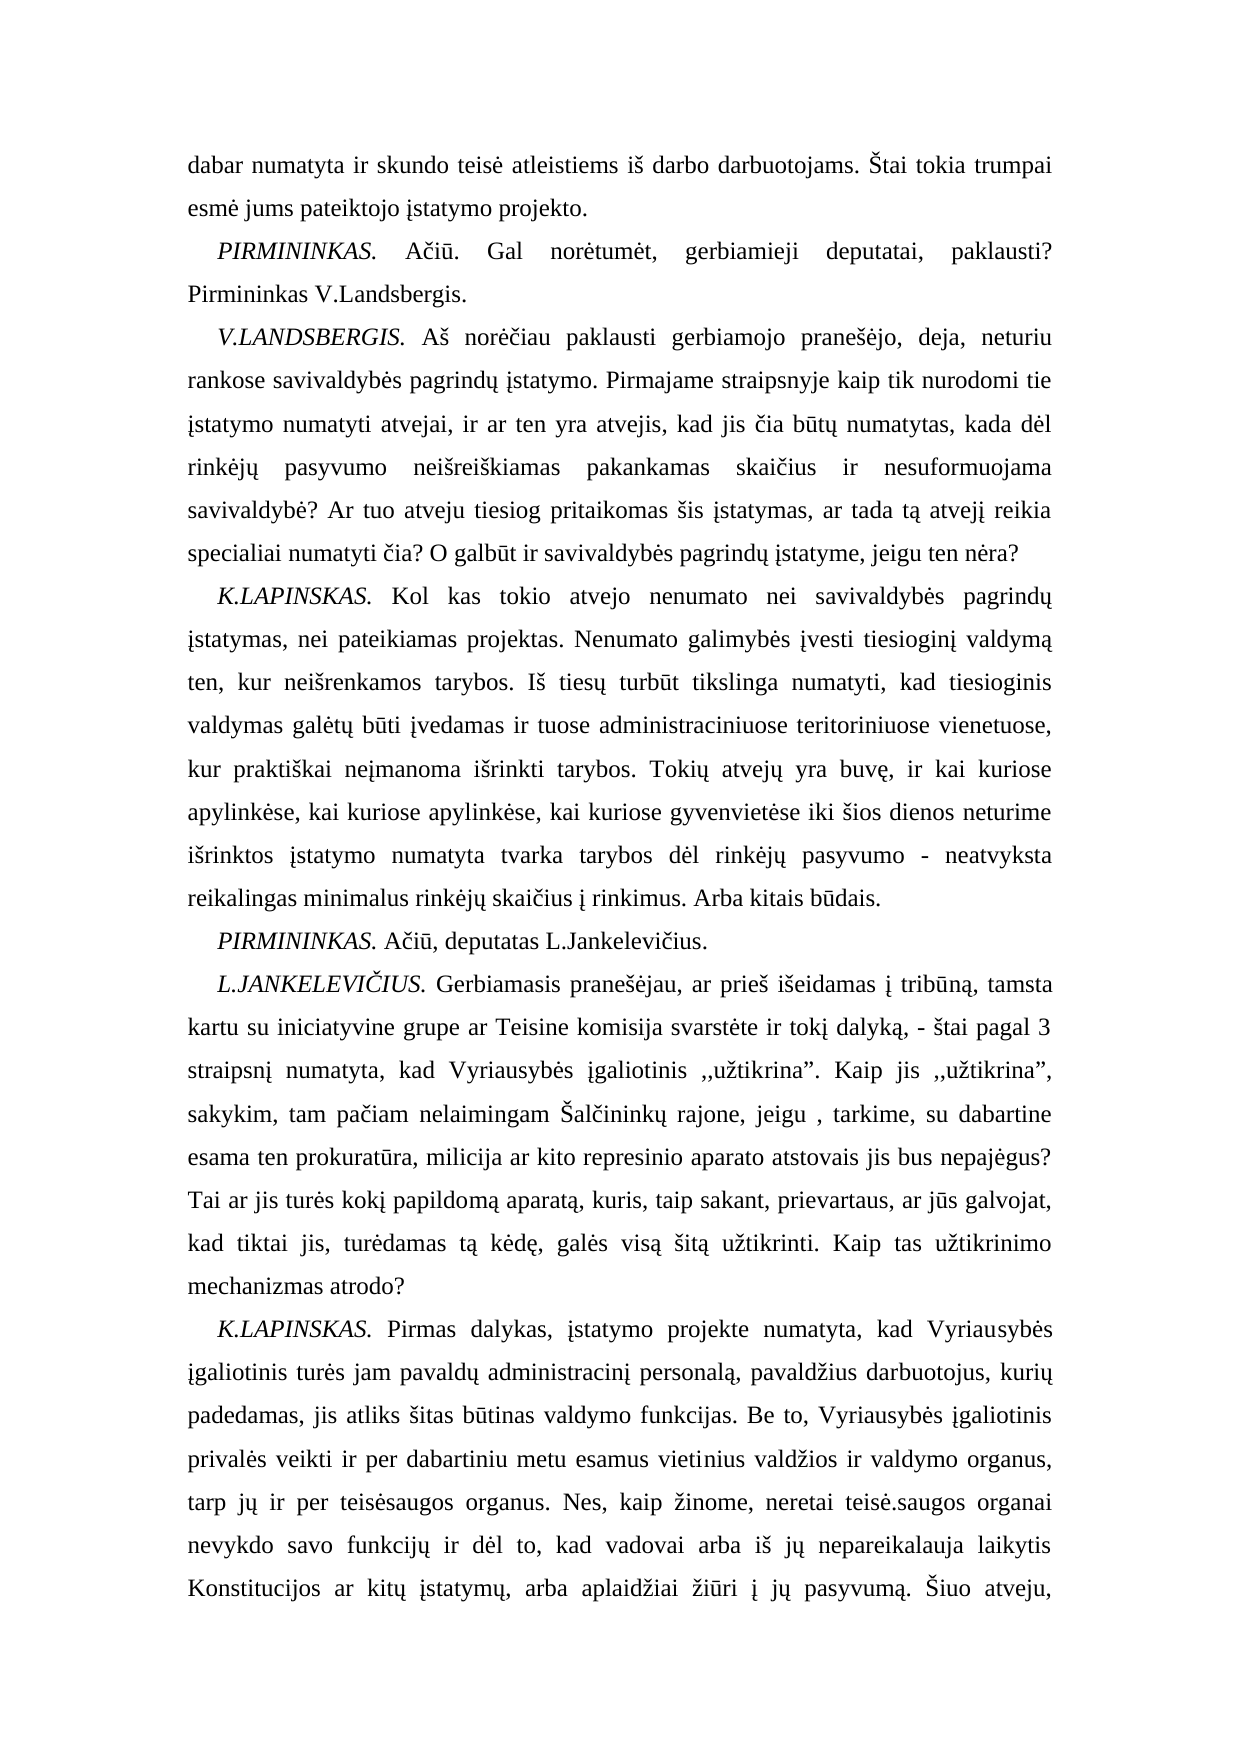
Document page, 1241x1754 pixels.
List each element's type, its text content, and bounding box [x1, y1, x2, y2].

text K.LAPINSKAS. Kol kas tokio atvejo nenumato nei savivaldybės pagrindų įstatymas, nei pateikiamas projektas. Nenumato galimybės įvesti tiesioginį valdymą ten, kur neišrenkamos tarybos. Iš tiesų turbūt tikslinga numatyti, kad tiesioginis valdymas galėtų būti įvedamas ir tuose administraciniuose teritoriniuose vienetuose, kur praktiškai neįmanoma išrinkti tarybos. Tokių atvejų yra buvę, ir kai kuriose apylinkėse, kai kuriose apylinkėse, kai kuriose gyvenvietėse iki šios dienos neturime išrinktos įstatymo numatyta tvarka tarybos dėl rinkėjų pasyvumo - neatvyksta reikalingas minimalus rinkėjų skaičius į rinkimus. Arba kitais būdais. [187, 581, 1053, 912]
text PIRMININKAS. Ačiū. Gal norėtumėt, gerbiamieji deputatai, paklausti? Pirmininkas V.Landsbergis. [187, 236, 1053, 308]
text L.JANKELEVIČIUS. Gerbiamasis pranešėjau, ar prieš išeidamas į tribū­ną, tamsta kartu su iniciatyvine grupe ar Teisine komisija svarstėte ir tokį dalyką, - štai pagal 3 straipsnį numatyta, kad Vyriausybės įgaliotinis ,,užtik­rina”. Kaip jis ,,užtikrina”, sakykim, tam pačiam nelaimingam Šalčininkų rajone, jeigu , tarkime, su dabartine esama ten prokuratūra, milicija ar kito represinio aparato atstovais jis bus nepajėgus? Tai ar jis turės kokį papildo­mą aparatą, kuris, taip sakant, prievartaus, ar jūs galvojat, kad tiktai jis, turėdamas tą kėdę, galės visą šitą užtikrinti. Kaip tas užtikrinimo mechaniz­mas atrodo? [187, 969, 1053, 1300]
text V.LANDSBERGIS. Aš norėčiau paklausti gerbiamojo pranešėjo, deja, neturiu rankose savivaldybės pagrindų įstatymo. Pirmajame straipsnyje kaip tik nurodomi tie įstatymo numatyti atvejai, ir ar ten yra atvejis, kad jis čia būtų numatytas, kada dėl rinkėjų pasyvumo neišreiškiamas pakankamas skaičius ir nesuformuojama savivaldybė? Ar tuo atveju tiesiog pritaikomas šis įstatymas, ar tada tą atvejį reikia specialiai numatyti čia? O galbūt ir savivaldybės pagrindų įstatyme, jeigu ten nėra? [187, 322, 1053, 567]
text K.LAPINSKAS. Pirmas dalykas, įstatymo projekte numatyta, kad Vyriau­sybės įgaliotinis turės jam pavaldų administracinį personalą, pavaldžius dar­buotojus, kurių padedamas, jis atliks šitas būtinas valdymo funkcijas. Be to, Vyriausybės įgaliotinis privalės veikti ir per dabartiniu metu esamus vieti­nius valdžios ir valdymo organus, tarp jų ir per teisėsaugos organus. Nes, kaip žinome, neretai teisė.saugos organai nevykdo savo funkcijų ir dėl to, kad vadovai arba iš jų nepareikalauja laikytis Konstitucijos ar kitų įstatymų, arba aplaidžiai žiūri į jų pasyvumą. Šiuo atveju, [187, 1314, 1053, 1602]
text dabar numatyta ir skundo teisė atleistiems iš darbo darbuotojams. Štai tokia trumpai esmė jums pateiktojo įstatymo projekto. [187, 150, 1053, 222]
text PIRMININKAS. Ačiū, deputatas L.Jankelevičius. [187, 926, 1053, 955]
